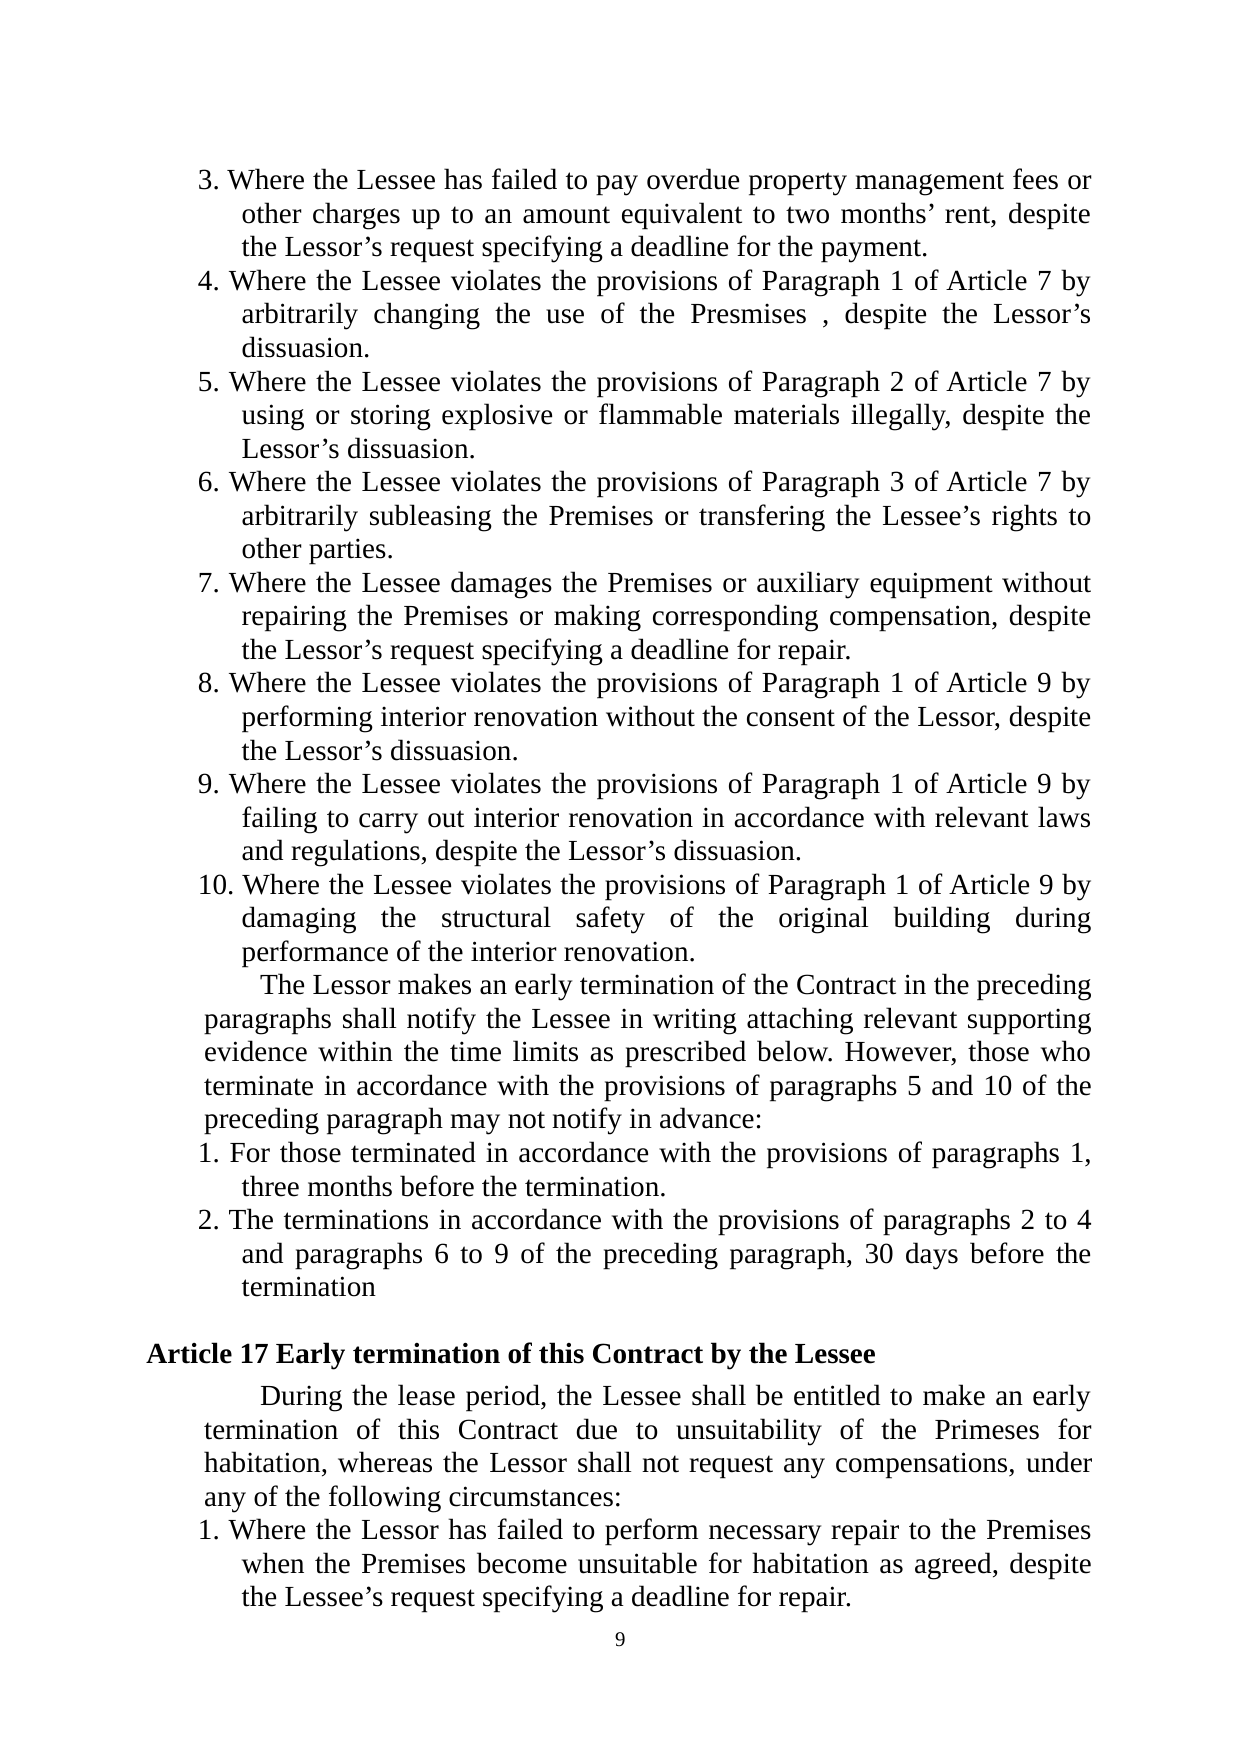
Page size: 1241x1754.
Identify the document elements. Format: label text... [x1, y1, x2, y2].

text 3. Where the Lessee has failed to pay overdue property management fees or other charges up to an amount equivalent to two months’ rent, despite the Lessor’s request specifying a deadline for the payment. [198, 162, 1092, 263]
text 10. Where the Lessee violates the provisions of Paragraph 1 of Article 9 by damaging the structural safety of the original building during performance of the interior renovation. [198, 867, 1092, 967]
text 6. Where the Lessee violates the provisions of Paragraph 3 of Article 7 by arbitrarily subleasing the Premises or transfering the Lessee’s rights to other parties. [198, 464, 1092, 565]
text 5. Where the Lessee violates the provisions of Paragraph 2 of Article 7 by using or storing explosive or flammable materials illegally, despite the Lessor’s dissuasion. [198, 364, 1092, 464]
text 1. Where the Lessor has failed to perform necessary repair to the Premises when the Premises become unsuitable for habitation as agreed, despite the Lessee’s request specifying a deadline for repair. [198, 1512, 1092, 1613]
text 4. Where the Lessee violates the provisions of Paragraph 1 of Article 7 by arbitrarily changing the use of the Presmises , despite the Lessor’s dissuasion. [198, 263, 1092, 364]
text Article 17 Early termination of this Contract by the Lessee [146, 1336, 1092, 1370]
text 8. Where the Lessee violates the provisions of Paragraph 1 of Article 9 by performing interior renovation without the consent of the Lessor, despite the Lessor’s dissuasion. [198, 666, 1092, 766]
text 7. Where the Lessee damages the Premises or auxiliary equipment without repairing the Premises or making corresponding compensation, despite the Lessor’s request specifying a deadline for repair. [198, 565, 1092, 666]
text The Lessor makes an early termination of the Contract in the preceding paragraphs shall notify the Lessee in writing attaching relevant supporting evidence within the time limits as prescribed below. However, those who terminate in accordance with the provisions of paragraphs 5 and 10 of the preceding paragraph may not notify in advance: [204, 967, 1092, 1135]
text 9. Where the Lessee violates the provisions of Paragraph 1 of Article 9 by failing to carry out interior renovation in accordance with relevant laws and regulations, despite the Lessor’s dissuasion. [198, 766, 1092, 867]
text During the lease period, the Lessee shall be entitled to make an early termination of this Contract due to unsuitability of the Primeses for habitation, whereas the Lessor shall not request any compensations, under any of the following circumstances: [204, 1378, 1092, 1512]
text 1. For those terminated in accordance with the provisions of paragraphs 1, three months before the termination. [198, 1135, 1092, 1202]
text 2. The terminations in accordance with the provisions of paragraphs 2 to 4 and paragraphs 6 to 9 of the preceding paragraph, 30 days before the termination [198, 1202, 1092, 1303]
